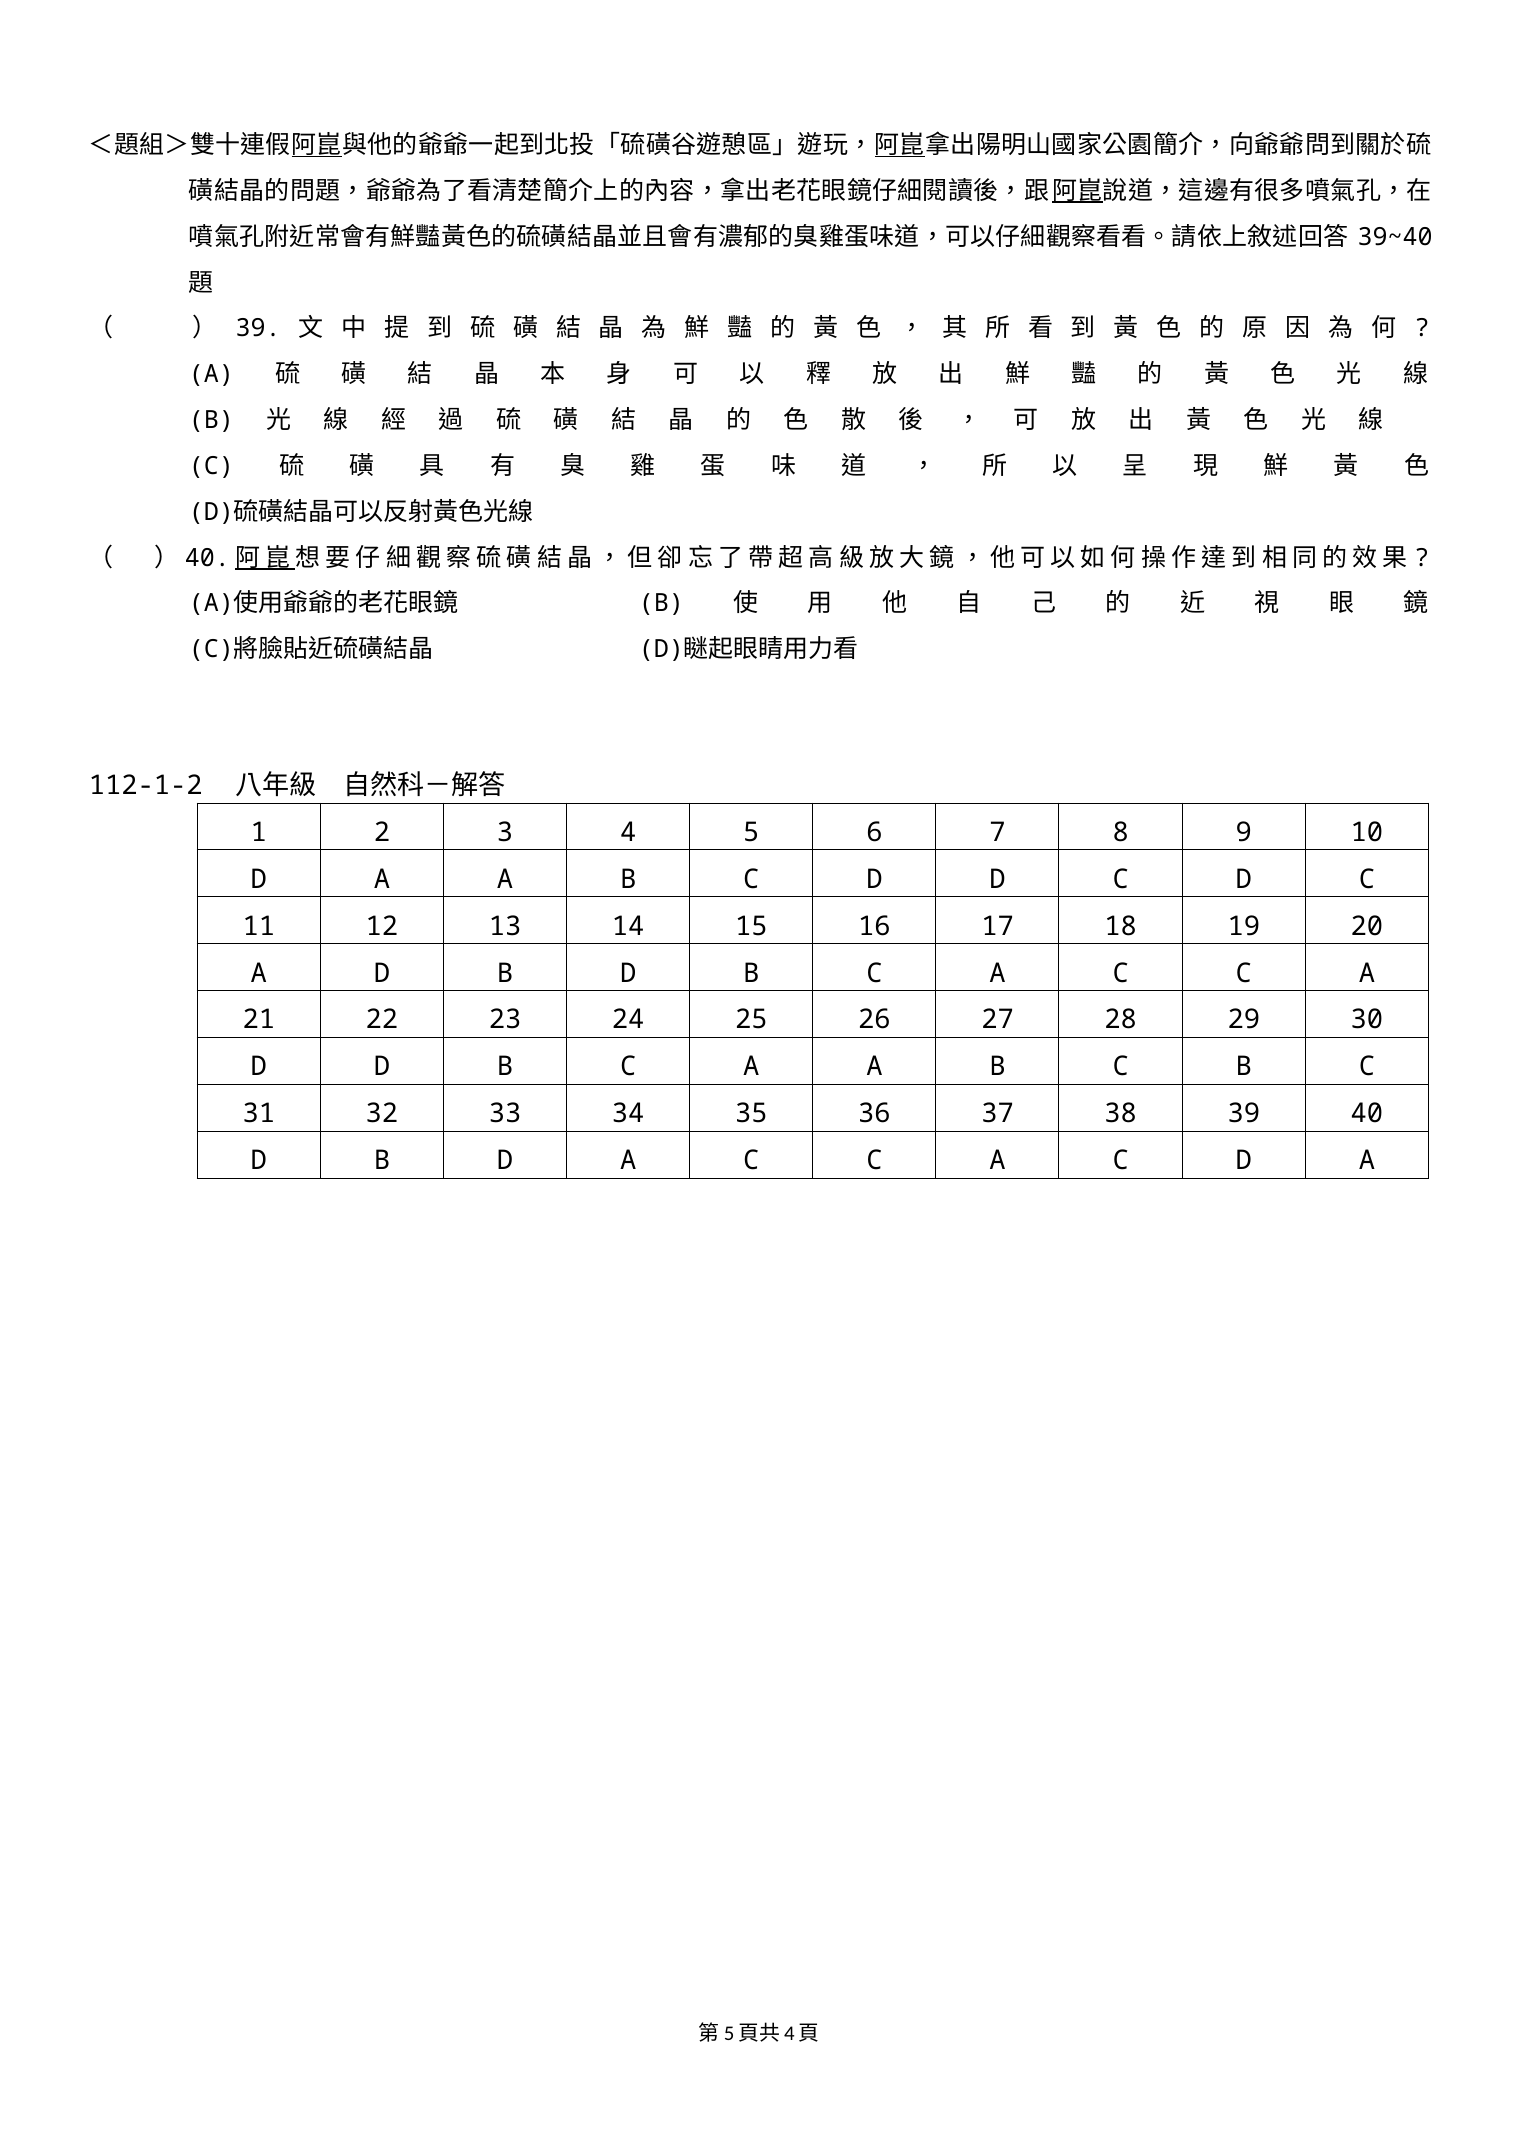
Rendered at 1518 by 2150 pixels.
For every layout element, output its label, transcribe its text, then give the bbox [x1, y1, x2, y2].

table_cell D [1183, 1132, 1305, 1177]
table_cell A [1306, 1132, 1428, 1177]
table_cell D [198, 1132, 320, 1177]
table_cell B [690, 944, 812, 990]
table_cell 23 [444, 991, 566, 1037]
table_cell B [444, 1038, 566, 1084]
table_cell B [444, 944, 566, 990]
table_cell C [567, 1038, 689, 1084]
table_cell C [1306, 850, 1428, 896]
table_cell 30 [1306, 991, 1428, 1037]
table_cell 37 [936, 1085, 1058, 1131]
table_cell 19 [1183, 897, 1305, 943]
table_cell 20 [1306, 897, 1428, 943]
table_cell 29 [1183, 991, 1305, 1037]
table_cell A [567, 1132, 689, 1177]
table_header 8 [1059, 804, 1182, 849]
table_cell 40 [1306, 1085, 1428, 1131]
text 112-1-2 八年級 自然科－解答 [89, 757, 1429, 802]
table_cell 14 [567, 897, 689, 943]
table_header 9 [1183, 804, 1305, 849]
table_header 3 [444, 804, 566, 849]
table_cell 17 [936, 897, 1058, 943]
table_cell 11 [198, 897, 320, 943]
table_cell 12 [321, 897, 443, 943]
table_cell 39 [1183, 1085, 1305, 1131]
table_cell 32 [321, 1085, 443, 1131]
table_cell C [1306, 1038, 1428, 1084]
table_cell 35 [690, 1085, 812, 1131]
table_header 4 [567, 804, 689, 849]
table_cell D [567, 944, 689, 990]
table_cell 33 [444, 1085, 566, 1131]
table_cell 28 [1059, 991, 1182, 1037]
text （ ）39.文中提到硫磺結晶為鮮豔的黃色，其所看到黃色的原因為何? (A)硫磺結晶本身可以釋放出鮮豔的黃色光線 (B)光線經過硫磺結晶的色散後，可放出黃色光線 (C)硫磺具有臭雞蛋味道，所以呈現鮮黃色 (D)硫磺結晶可以反射黃色光線 [89, 298, 1429, 527]
text （ ）40.阿崑想要仔細觀察硫磺結晶，但卻忘了帶超高級放大鏡，他可以如何操作達到相同的效果? (A)使用爺爺的老花眼鏡 (B)使用他自己的近視眼鏡 (C)將臉貼近硫磺結晶 (D)瞇起眼睛用力看 [89, 527, 1429, 665]
table_cell 36 [813, 1085, 935, 1131]
table_cell A [813, 1038, 935, 1084]
table_cell 31 [198, 1085, 320, 1131]
table_cell 27 [936, 991, 1058, 1037]
table_header 2 [321, 804, 443, 849]
table_header 6 [813, 804, 935, 849]
table_cell A [1306, 944, 1428, 990]
table_cell D [1183, 850, 1305, 896]
table_cell D [321, 1038, 443, 1084]
table_cell C [1059, 850, 1182, 896]
table_cell D [198, 1038, 320, 1084]
table_cell B [321, 1132, 443, 1177]
table_cell A [321, 850, 443, 896]
table_cell B [936, 1038, 1058, 1084]
table_cell D [444, 1132, 566, 1177]
table_cell D [198, 850, 320, 896]
table_cell A [444, 850, 566, 896]
table_cell 38 [1059, 1085, 1182, 1131]
table_cell B [1183, 1038, 1305, 1084]
table_cell D [813, 850, 935, 896]
table_cell 34 [567, 1085, 689, 1131]
table_header 5 [690, 804, 812, 849]
table_header 10 [1306, 804, 1428, 849]
table_header 1 [198, 804, 320, 849]
table_cell 22 [321, 991, 443, 1037]
table_cell C [690, 1132, 812, 1177]
table_cell 16 [813, 897, 935, 943]
table_cell C [813, 1132, 935, 1177]
table_cell 24 [567, 991, 689, 1037]
table_cell A [936, 1132, 1058, 1177]
table_cell C [690, 850, 812, 896]
table_cell 13 [444, 897, 566, 943]
table_cell 15 [690, 897, 812, 943]
text ＜題組＞雙十連假阿崑與他的爺爺一起到北投「硫磺谷遊憩區」遊玩，阿崑拿出陽明山國家公園簡介，向爺爺問到關於硫磺結晶的問題，爺爺為了看清楚簡介上的內容，拿出老花眼鏡仔細閱讀後，跟阿崑說道，這邊有很多噴氣孔，在噴氣孔附近常會有鮮豔黃色的硫磺結晶並且會有濃郁的臭雞蛋味道，可以仔細觀察看看。請依上敘述回答39~40題 [89, 115, 1432, 298]
table_cell 25 [690, 991, 812, 1037]
table_cell D [321, 944, 443, 990]
table_cell C [813, 944, 935, 990]
table_cell C [1059, 1038, 1182, 1084]
table_cell C [1183, 944, 1305, 990]
table_cell A [936, 944, 1058, 990]
table_cell 21 [198, 991, 320, 1037]
table_cell C [1059, 944, 1182, 990]
table_cell 18 [1059, 897, 1182, 943]
table_cell A [690, 1038, 812, 1084]
table_header 7 [936, 804, 1058, 849]
table_cell C [1059, 1132, 1182, 1177]
table_cell A [198, 944, 320, 990]
table_cell 26 [813, 991, 935, 1037]
table_cell D [936, 850, 1058, 896]
table_cell B [567, 850, 689, 896]
